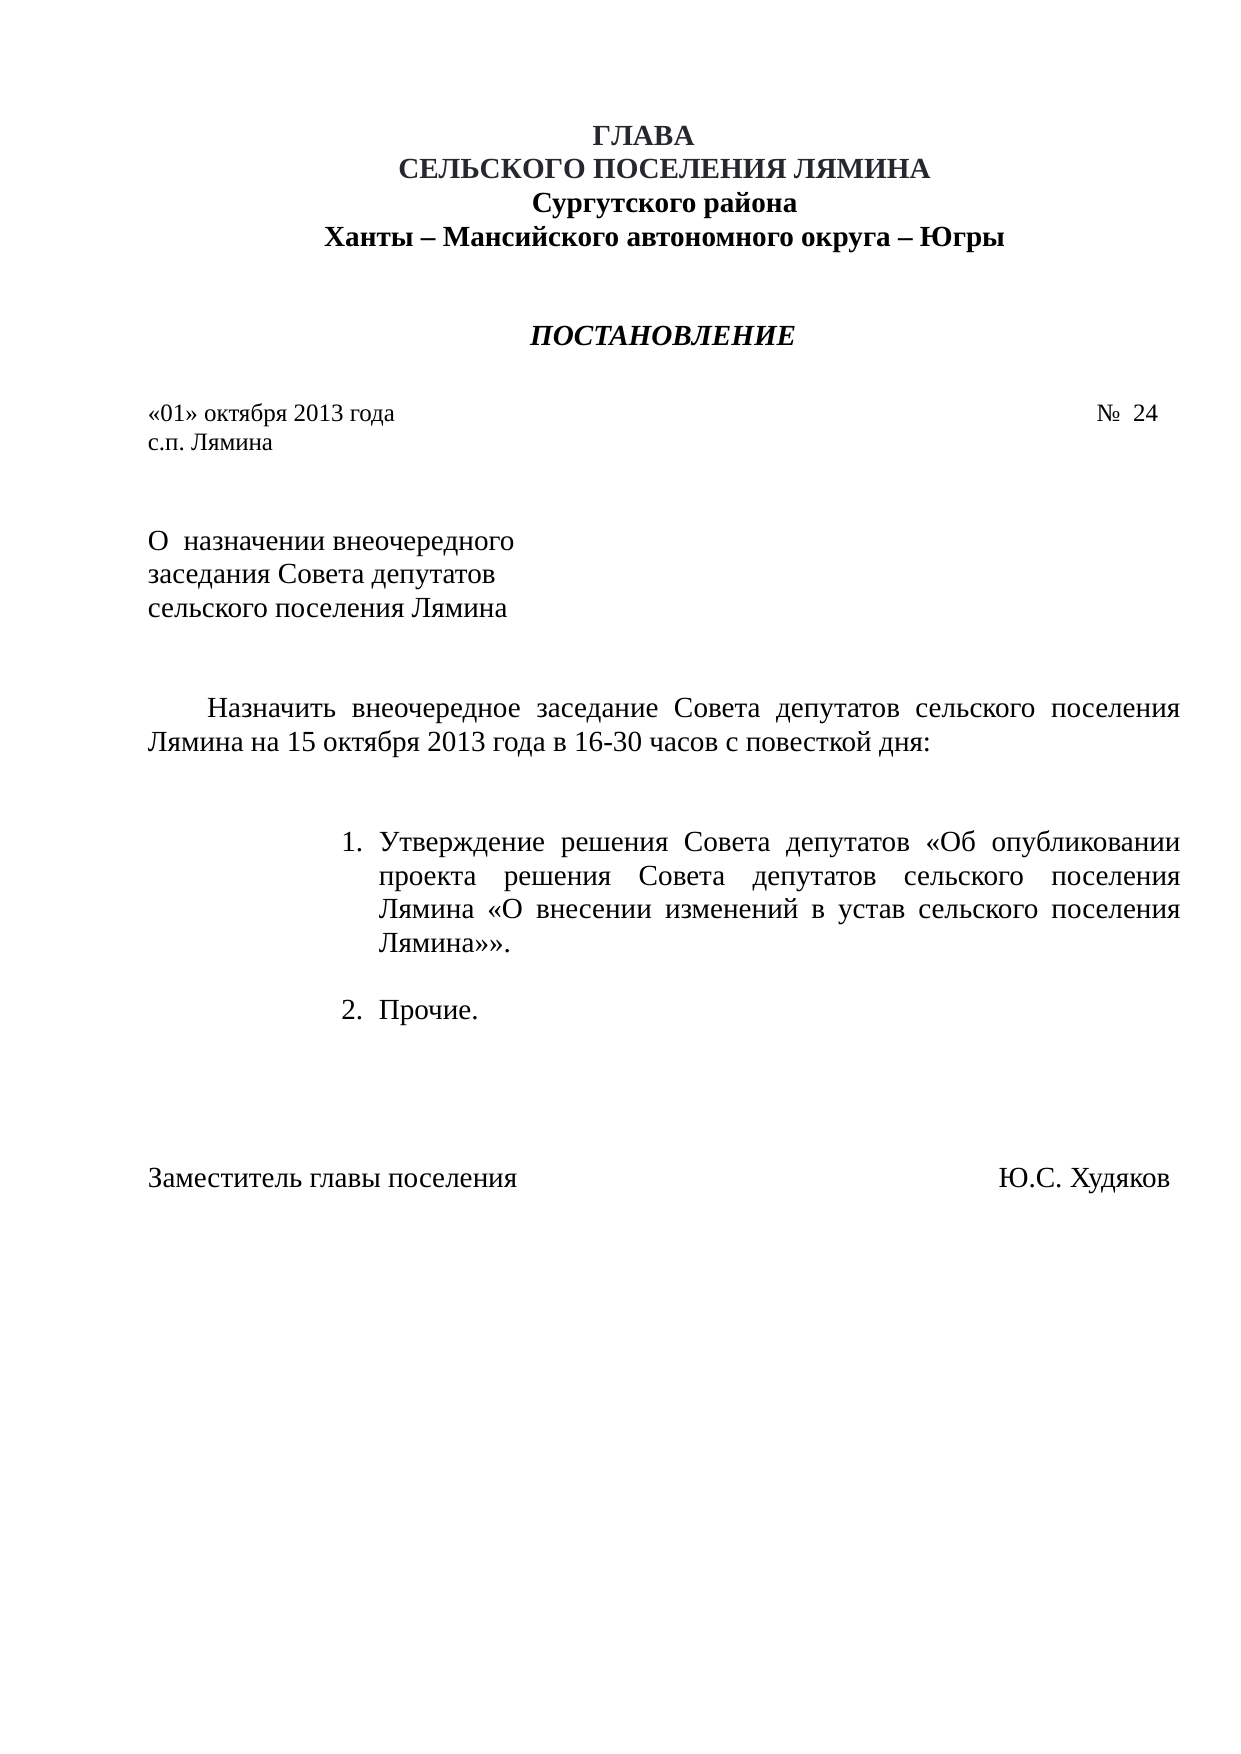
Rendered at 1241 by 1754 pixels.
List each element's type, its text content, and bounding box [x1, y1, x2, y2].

text Назначить внеочередное заседание Совета депутатов сельского поселения Лямина на 15 октября 2013 года в 16-30 часов с повесткой дня: [148, 690, 1181, 757]
list Утверждение решения Совета депутатов «Об опубликовании проекта решения Совета депутатов сельского поселения Лямина «О внесении изменений в устав сельского поселения Лямина»». [341, 824, 1181, 959]
text «01» октября 2013 года № 24 [148, 398, 1181, 427]
text с.п. Лямина [148, 427, 1181, 456]
text заседания Совета депутатов [148, 556, 1181, 590]
subtitle СЕЛЬСКОГО ПОСЕЛЕНИЯ ЛЯМИНА [148, 152, 1181, 185]
text Ханты – Мансийского автономного округа – Югры [148, 219, 1181, 252]
text сельского поселения Лямина [148, 590, 1181, 623]
subtitle ГЛАВА [148, 118, 1181, 152]
text ПОСТАНОВЛЕНИЕ [148, 318, 1181, 352]
text Сургутского района [148, 185, 1181, 219]
list Прочие. [341, 992, 1181, 1026]
text О назначении внеочередного [148, 523, 1181, 556]
text Заместитель главы поселения Ю.С. Худяков [148, 1160, 1181, 1227]
